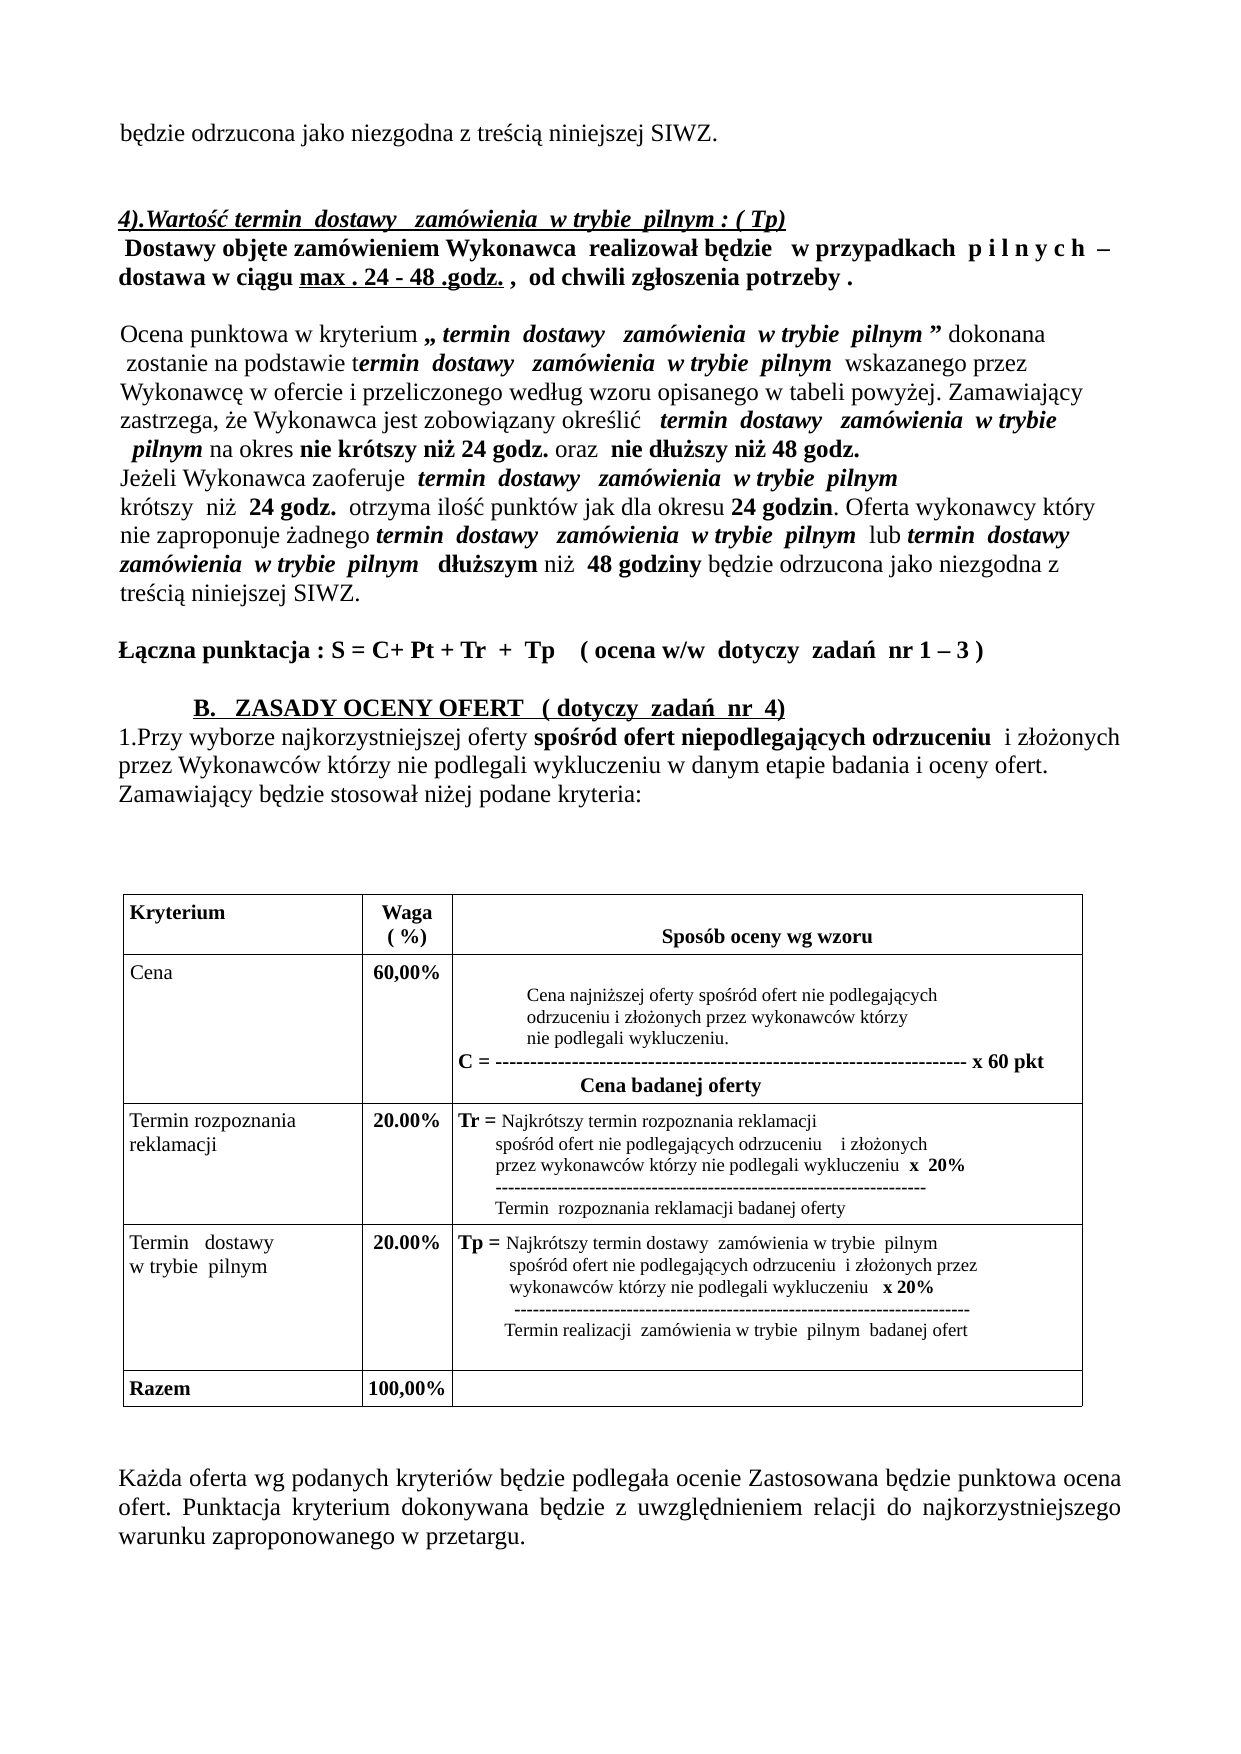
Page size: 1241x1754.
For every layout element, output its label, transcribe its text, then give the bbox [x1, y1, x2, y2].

text treścią niniejszej SIWZ. [120, 578, 1122, 607]
text zostanie na podstawie termin dostawy zamówienia w trybie pilnym wskazanego przez [120, 348, 1122, 377]
table_cell Tr = Najkrótszy termin rozpoznania reklamacji spośród ofert nie podlegających odrzuceniu i złożonych przez wykonawców którzy nie podlegali wykluczeniu x 20% --------------------------------------------------------------------- Termin rozpoznania reklamacji badanej oferty [453, 1104, 1082, 1224]
text pilnym na okres nie krótszy niż 24 godz. oraz nie dłuższy niż 48 godz. [120, 434, 1122, 463]
table_cell Cena [124, 955, 362, 1102]
text Każda oferta wg podanych kryteriów będzie podlegała ocenie Zastosowana będzie punktowa ocena ofert. Punktacja kryterium dokonywana będzie z uwzględnieniem relacji do najkorzystniejszego warunku zaproponowanego w przetargu. [118, 1463, 1122, 1550]
text zamówienia w trybie pilnym dłuższym niż 48 godziny będzie odrzucona jako niezgodna z [120, 549, 1122, 578]
text krótszy niż 24 godz. otrzyma ilość punktów jak dla okresu 24 godzin. Oferta wykonawcy który [120, 492, 1122, 521]
text Ocena punktowa w kryterium „ termin dostawy zamówienia w trybie pilnym ” dokonana [120, 319, 1122, 348]
text będzie odrzucona jako niezgodna z treścią niniejszej SIWZ. [120, 118, 1122, 147]
table_header Sposób oceny wg wzoru [453, 895, 1082, 954]
table_cell 60,00% [363, 955, 452, 1102]
text 4).Wartość termin dostawy zamówienia w trybie pilnym : ( Tp) [118, 204, 1122, 233]
text Łączna punktacja : S = C+ Pt + Tr + Tp ( ocena w/w dotyczy zadań nr 1 – 3 ) [118, 636, 1122, 664]
text Jeżeli Wykonawca zaoferuje termin dostawy zamówienia w trybie pilnym [120, 463, 1122, 492]
list 1.Przy wyborze najkorzystniejszej oferty spośród ofert niepodlegających odrzuceniu i złożonych przez Wykonawców którzy nie podlegali wykluczeniu w danym etapie badania i oceny ofert. Zamawiający będzie stosował niżej podane kryteria: [118, 722, 1122, 808]
table_cell [453, 1371, 1082, 1406]
table_cell 20,00% [363, 1225, 452, 1370]
table_cell Termin dostawy w trybie pilnym [124, 1225, 362, 1370]
table_cell 20,00% [363, 1104, 452, 1224]
text Wykonawcę w ofercie i przeliczonego według wzoru opisanego w tabeli powyżej. Zamawiający [120, 377, 1122, 406]
text Dostawy objęte zamówieniem Wykonawca realizował będzie w przypadkach p i l n y c h – dostawa w ciągu max . 24 - 48 .godz. , od chwili zgłoszenia potrzeby . [118, 233, 1122, 291]
table_cell 100,00% [363, 1371, 452, 1406]
table_cell Cena najniższej oferty spośród ofert nie podlegających odrzuceniu i złożonych przez wykonawców którzy nie podlegali wykluczeniu. C = -------------------------------------------------------------------- x 60 pkt Cena badanej oferty [453, 955, 1082, 1102]
table_cell Razem [124, 1371, 362, 1406]
table_header Waga ( %) [363, 895, 452, 954]
table_cell Termin rozpoznania reklamacji [124, 1104, 362, 1224]
text nie zaproponuje żadnego termin dostawy zamówienia w trybie pilnym lub termin dostawy [120, 521, 1122, 549]
table_header Kryterium [124, 895, 362, 954]
text zastrzega, że Wykonawca jest zobowiązany określić termin dostawy zamówienia w trybie [120, 406, 1122, 434]
list B. ZASADY OCENY OFERT ( dotyczy zadań nr 4) [156, 693, 1122, 722]
table_cell Tp = Najkrótszy termin dostawy zamówienia w trybie pilnym spośród ofert nie podlegających odrzuceniu i złożonych przez wykonawców którzy nie podlegali wykluczeniu x 20% ------------------------------------------------------------------------- Termin realizacji zamówienia w trybie pilnym badanej ofert [453, 1225, 1082, 1370]
